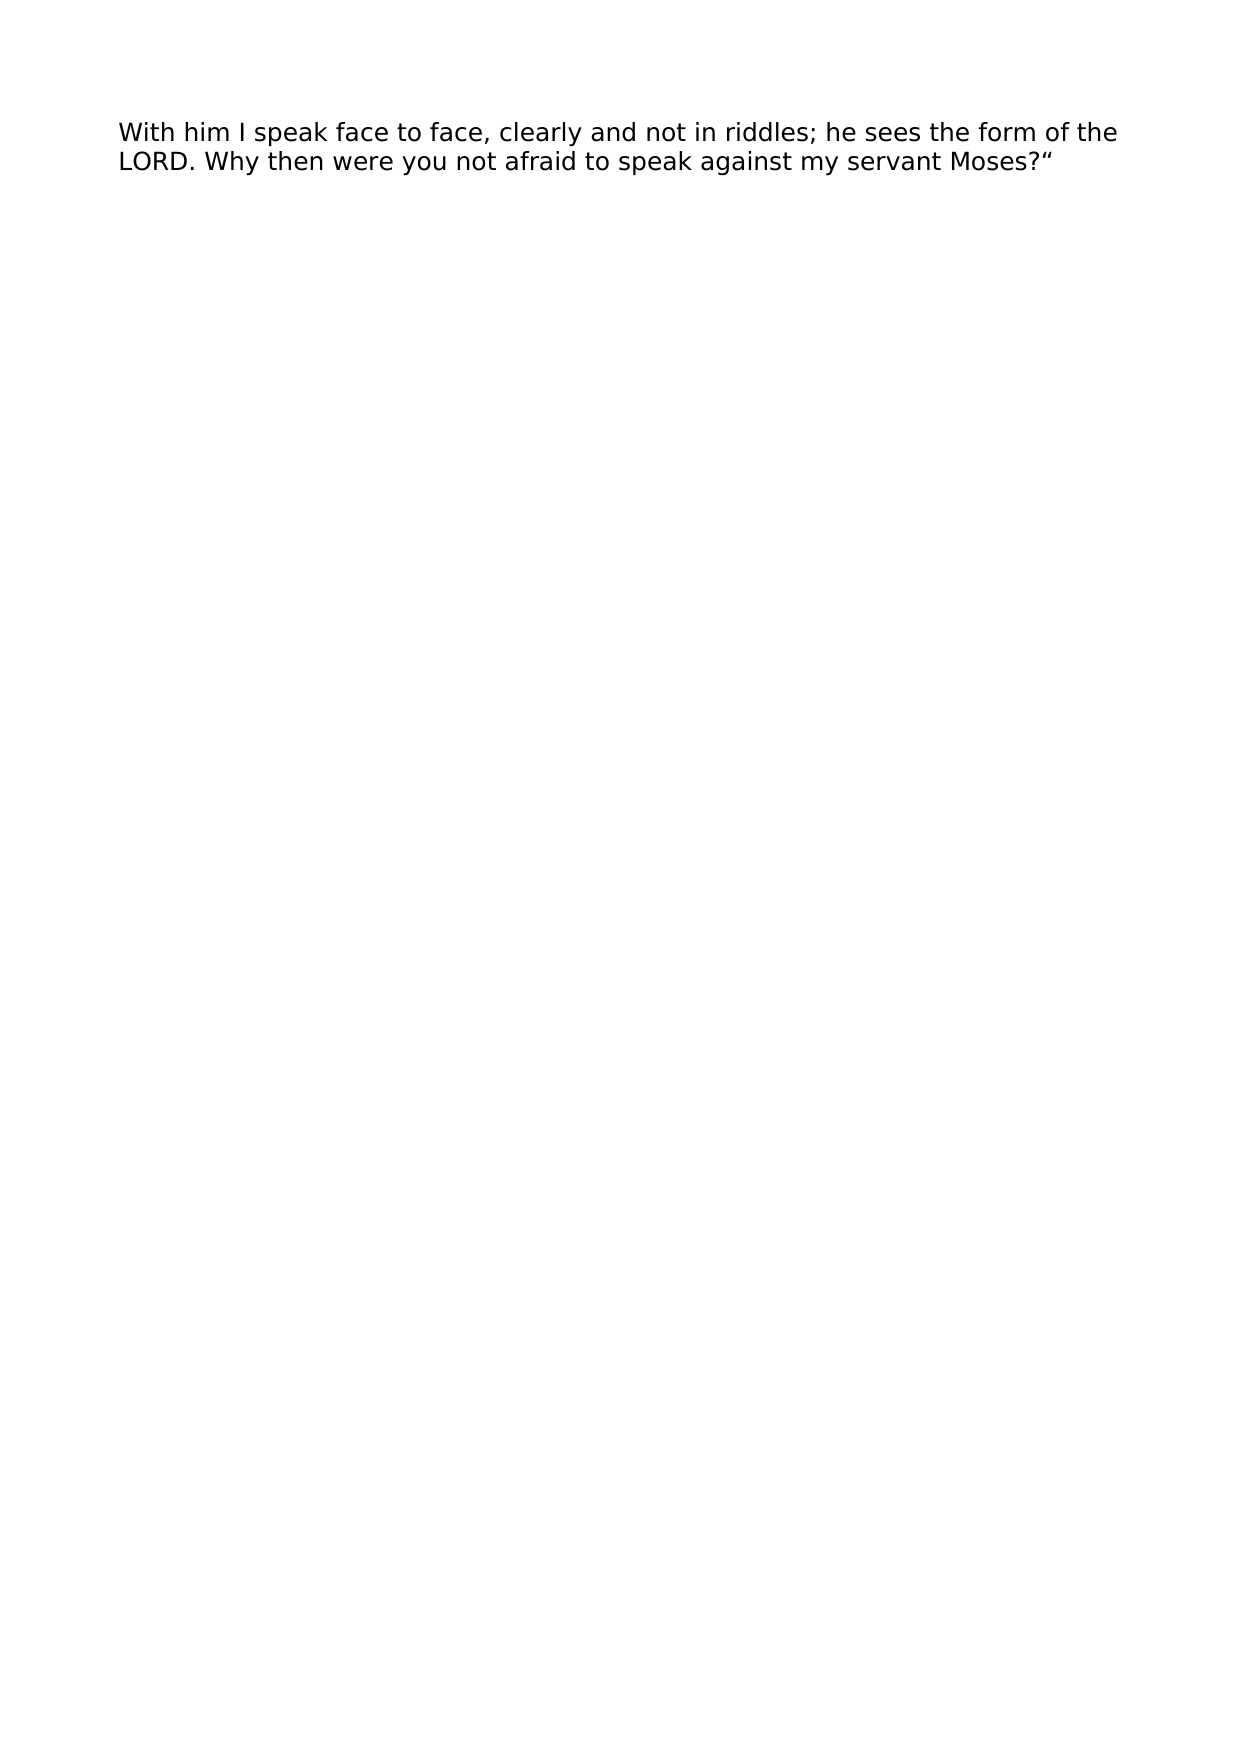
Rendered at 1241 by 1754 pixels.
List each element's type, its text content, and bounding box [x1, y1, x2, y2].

text With him I speak face to face, clearly and not in riddles; he sees the form of the LORD. Why then were you not afraid to speak against my servant Moses?“ [118, 118, 1122, 176]
